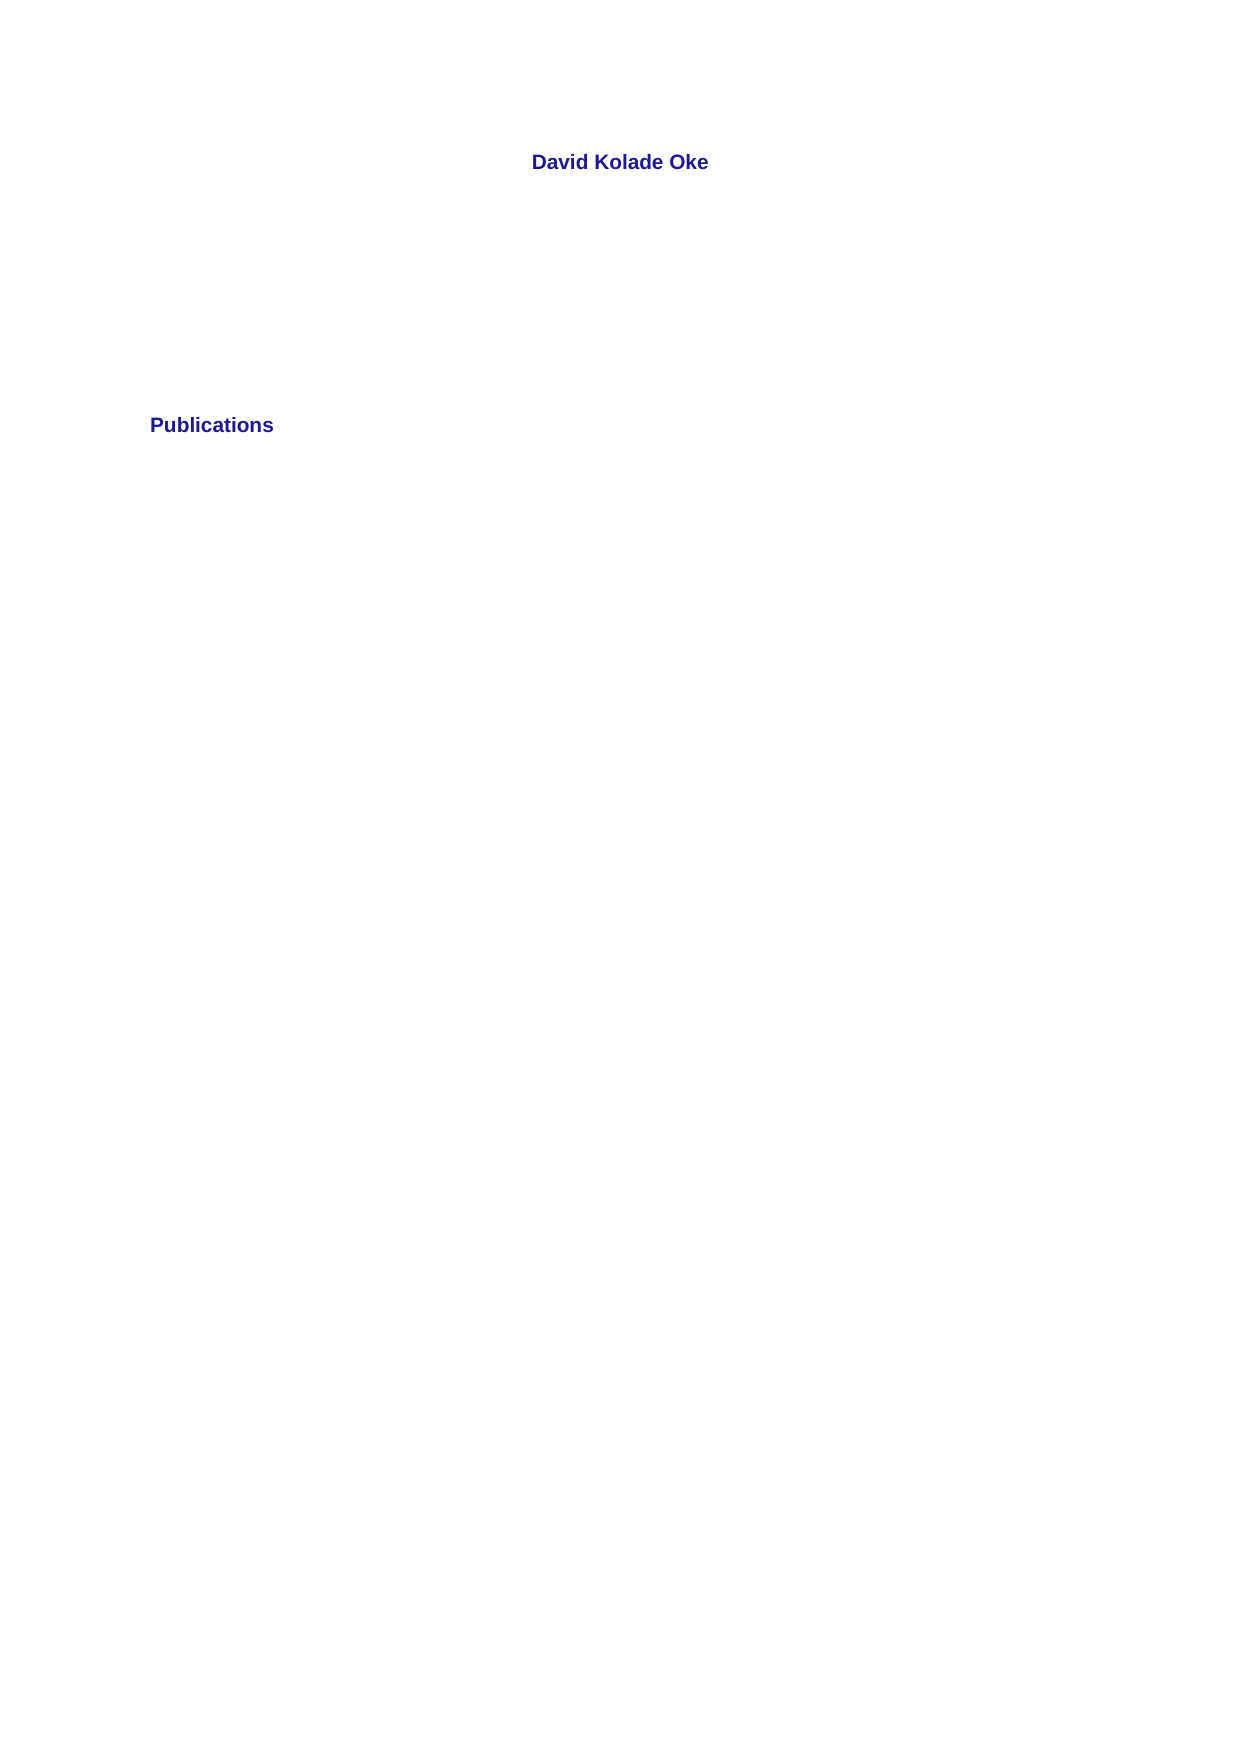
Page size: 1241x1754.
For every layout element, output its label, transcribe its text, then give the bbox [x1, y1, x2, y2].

subtitle David Kolade Oke [150, 150, 1090, 174]
subtitle Publications [150, 412, 1090, 436]
